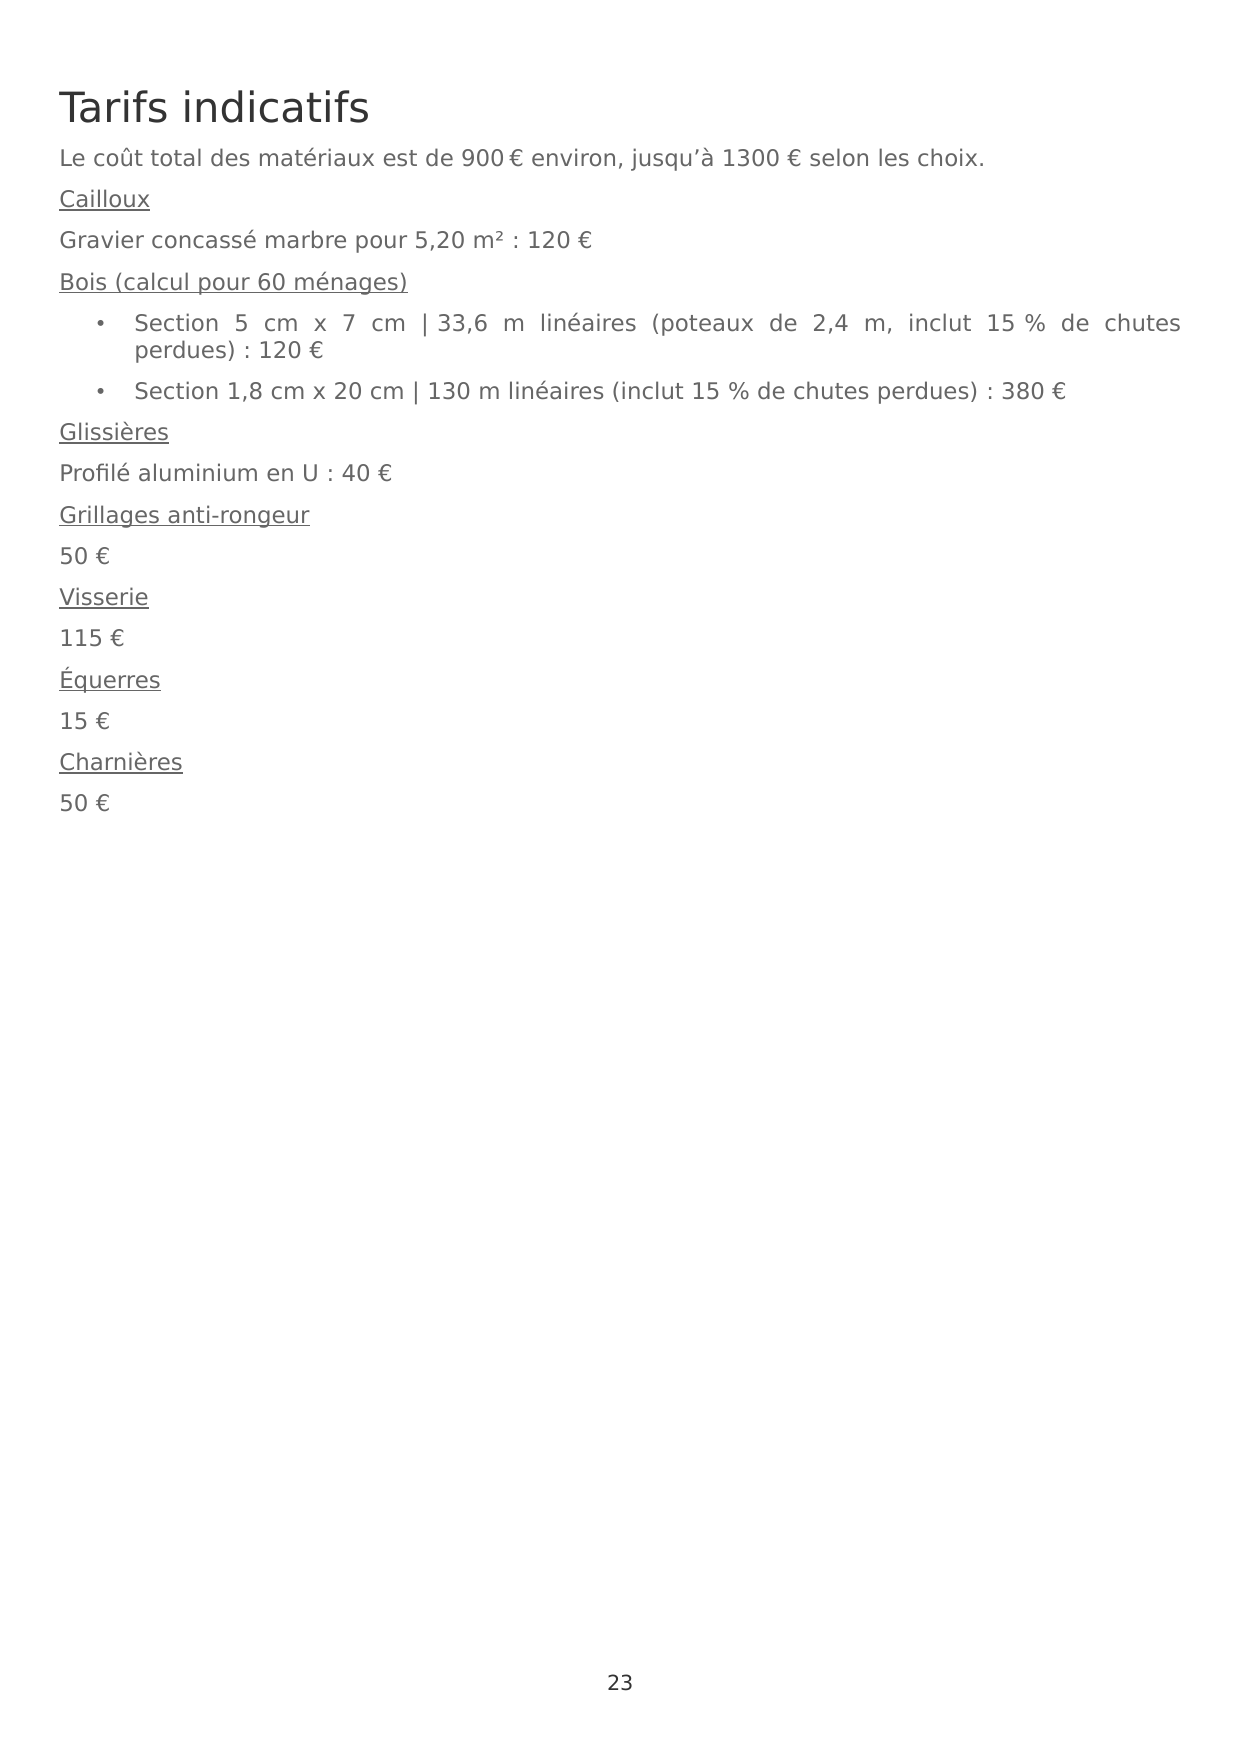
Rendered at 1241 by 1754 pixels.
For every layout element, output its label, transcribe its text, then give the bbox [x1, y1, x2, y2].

text Bois (calcul pour 60 ménages) [59, 269, 1181, 296]
text Équerres [59, 667, 1181, 693]
text 115 € [59, 626, 1181, 652]
subtitle Tarifs indicatifs [59, 84, 1181, 133]
text Gravier concassé marbre pour 5,20 m² : 120 € [59, 228, 1181, 254]
text 15 € [59, 708, 1181, 735]
list Section 1,8 cm x 20 cm | 130 m linéaires (inclut 15 % de chutes perdues) : 380 € [97, 378, 1181, 405]
text 50 € [59, 791, 1181, 817]
text Charnières [59, 749, 1181, 776]
list Section 5 cm x 7 cm | 33,6 m linéaires (poteaux de 2,4 m, inclut 15 % de chutes perdues) : 120 € [97, 310, 1181, 363]
text 50 € [59, 543, 1181, 570]
text Glissières [59, 419, 1181, 446]
text Cailloux [59, 186, 1181, 213]
text Visserie [59, 584, 1181, 611]
text Profilé aluminium en U : 40 € [59, 461, 1181, 487]
text Le coût total des matériaux est de 900 € environ, jusqu’à 1300 € selon les choix. [59, 145, 1181, 172]
text Grillages anti-rongeur [59, 502, 1181, 528]
